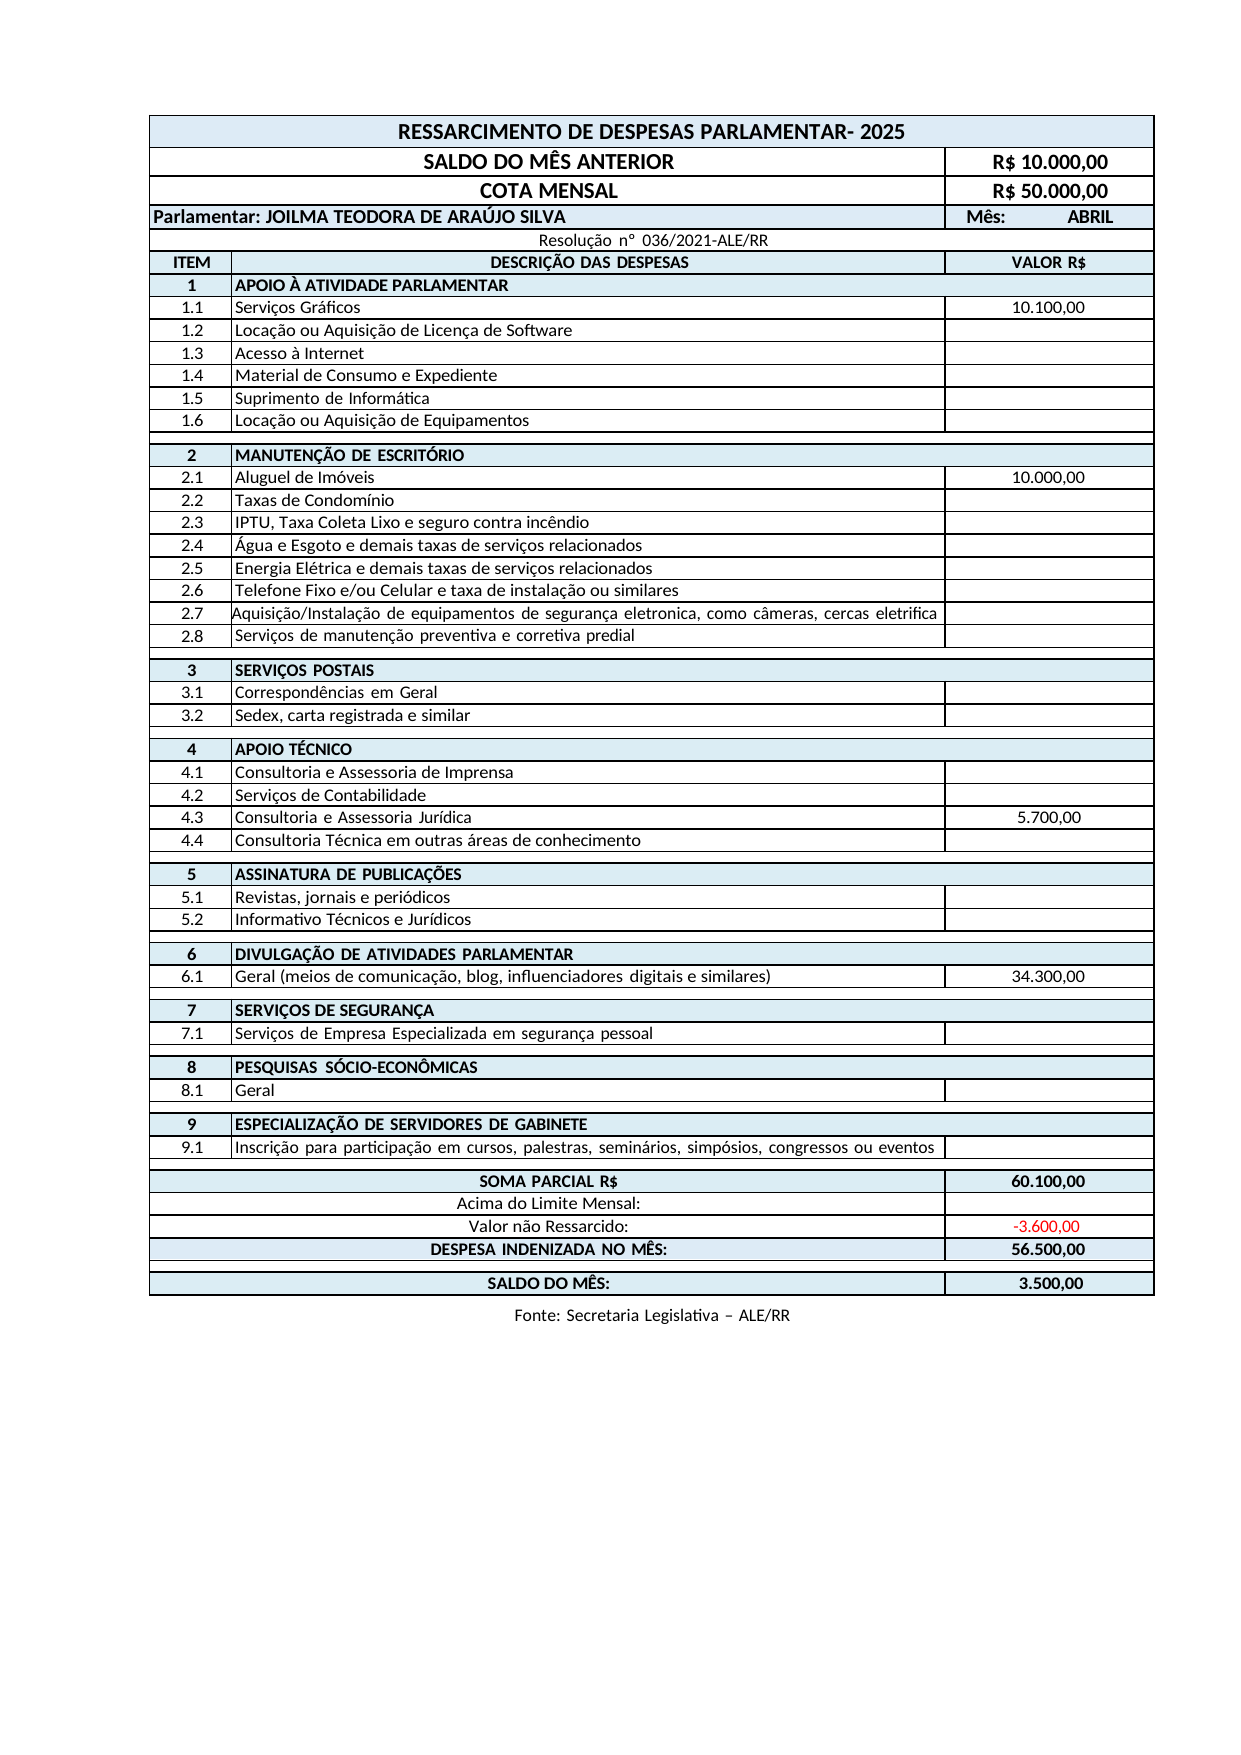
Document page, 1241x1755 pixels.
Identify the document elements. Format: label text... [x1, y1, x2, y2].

table_cell [150, 433, 1153, 443]
table_cell Revistas, jornais e periódicos [232, 886, 944, 907]
table_cell 5 [150, 864, 231, 885]
table_cell Energia Elétrica e demais taxas de serviços relacionados [232, 558, 944, 578]
table_cell [946, 1137, 1153, 1157]
table_cell 8.1 [150, 1080, 231, 1101]
table_cell Geral [232, 1080, 944, 1101]
table_cell [150, 932, 1153, 942]
table_cell [946, 909, 1153, 930]
table_cell [946, 535, 1153, 556]
table_cell COTA MENSAL [150, 177, 944, 204]
table_cell 2.3 [150, 512, 231, 533]
table_cell APOIO À ATIVIDADE PARLAMENTAR [232, 275, 1153, 296]
table_cell 8 [150, 1057, 231, 1078]
table_cell Acesso à Internet [232, 342, 944, 363]
table_cell 4 [150, 739, 231, 760]
table_cell 60.100,00 [946, 1171, 1153, 1192]
table_cell DIVULGAÇÃO DE ATIVIDADES PARLAMENTAR [232, 943, 1153, 964]
table_cell 1.3 [150, 342, 231, 363]
table_cell SALDO DO MÊS ANTERIOR [150, 148, 944, 175]
table_cell Serviços de manutenção preventiva e corretiva predial [232, 625, 944, 646]
table_cell Resolução nº 036/2021-ALE/RR [150, 230, 1153, 250]
table_cell 1.5 [150, 388, 231, 409]
table_cell [150, 727, 1153, 737]
table_cell Mês: ABRIL [946, 206, 1153, 228]
table_cell ASSINATURA DE PUBLICAÇÕES [232, 864, 1153, 885]
table_cell Acima do Limite Mensal: [150, 1193, 944, 1214]
table_cell 2.8 [150, 625, 231, 646]
table_cell 6.1 [150, 966, 231, 987]
table_cell Consultoria e Assessoria de Imprensa [232, 762, 944, 783]
table_cell [150, 852, 1153, 862]
table_cell [150, 1102, 1153, 1112]
table_cell 2.2 [150, 490, 231, 511]
table_cell Consultoria Técnica em outras áreas de conhecimento [232, 830, 944, 851]
table_cell 34.300,00 [946, 966, 1153, 987]
table_cell APOIO TÉCNICO [232, 739, 1153, 760]
table_cell 3.500,00 [946, 1273, 1153, 1294]
table_cell Informativo Técnicos e Jurídicos [232, 909, 944, 930]
table_cell SERVIÇOS POSTAIS [232, 660, 1153, 681]
table_cell DESPESA INDENIZADA NO MÊS: [150, 1239, 944, 1259]
table_cell [946, 512, 1153, 533]
table_cell [946, 784, 1153, 805]
table_cell 1.4 [150, 365, 231, 386]
table_header RESSARCIMENTO DE DESPESAS PARLAMENTAR- 2025 [150, 116, 1153, 147]
table_cell 5.2 [150, 909, 231, 930]
table_cell 2.7 [150, 603, 231, 624]
table_cell 3.1 [150, 682, 231, 703]
table_cell 4.3 [150, 807, 231, 828]
table_cell 7.1 [150, 1023, 231, 1044]
table_cell Serviços de Contabilidade [232, 784, 944, 805]
table_cell [946, 1080, 1153, 1101]
table_cell Serviços Gráficos [232, 297, 944, 318]
table_cell DESCRIÇÃO DAS DESPESAS [232, 252, 944, 273]
table_cell SOMA PARCIAL R$ [150, 1171, 944, 1192]
table_cell 4.1 [150, 762, 231, 783]
table_cell [150, 1261, 1153, 1271]
table_cell Sedex, carta registrada e similar [232, 705, 944, 726]
table_cell [150, 648, 1153, 658]
table_cell 4.2 [150, 784, 231, 805]
table_cell 4.4 [150, 830, 231, 851]
table_cell Locação ou Aquisição de Licença de Software [232, 320, 944, 341]
table_cell Correspondências em Geral [232, 682, 944, 703]
table_cell 2.5 [150, 558, 231, 578]
table_cell [946, 830, 1153, 851]
table_cell SALDO DO MÊS: [150, 1273, 944, 1294]
text Fonte: Secretaria Legislativa – ALE/RR [148, 1304, 1157, 1326]
table_cell 1.1 [150, 297, 231, 318]
table_cell MANUTENÇÃO DE ESCRITÓRIO [232, 445, 1153, 466]
table_cell Aquisição/Instalação de equipamentos de segurança eletronica, como câmeras, cercas eletrifica [232, 603, 944, 624]
table_cell -3.600,00 [946, 1216, 1153, 1237]
table_cell 3.2 [150, 705, 231, 726]
table_cell [946, 762, 1153, 783]
table_cell 2.1 [150, 467, 231, 488]
table_cell Consultoria e Assessoria Jurídica [232, 807, 944, 828]
table_cell IPTU, Taxa Coleta Lixo e seguro contra incêndio [232, 512, 944, 533]
table_cell Água e Esgoto e demais taxas de serviços relacionados [232, 535, 944, 556]
table_cell [946, 705, 1153, 726]
table_cell R$ 10.000,00 [946, 148, 1153, 175]
table_cell [946, 388, 1153, 409]
table_cell ITEM [150, 252, 231, 273]
table_cell 10.100,00 [946, 297, 1153, 318]
table_cell SERVIÇOS DE SEGURANÇA [232, 1000, 1153, 1021]
table_cell [946, 603, 1153, 624]
table_cell 1.6 [150, 410, 231, 431]
table_cell R$ 50.000,00 [946, 177, 1153, 204]
table_cell Aluguel de Imóveis [232, 467, 944, 488]
table_cell [150, 1159, 1153, 1169]
table_cell [946, 490, 1153, 511]
table_cell 7 [150, 1000, 231, 1021]
table_cell [946, 558, 1153, 578]
table_cell [946, 1193, 1153, 1214]
table_cell 1 [150, 275, 231, 296]
table_cell ESPECIALIZAÇÃO DE SERVIDORES DE GABINETE [232, 1114, 1153, 1135]
table_cell 5.1 [150, 886, 231, 907]
table_cell Serviços de Empresa Especializada em segurança pessoal [232, 1023, 944, 1044]
table_cell 2 [150, 445, 231, 466]
table_cell [150, 988, 1153, 998]
table_cell 5.700,00 [946, 807, 1153, 828]
table_cell PESQUISAS SÓCIO-ECONÔMICAS [232, 1057, 1153, 1078]
table_cell 6 [150, 943, 231, 964]
table_cell [150, 1045, 1153, 1055]
table_cell 3 [150, 660, 231, 681]
table_cell Suprimento de Informática [232, 388, 944, 409]
table_cell Locação ou Aquisição de Equipamentos [232, 410, 944, 431]
table_cell [946, 886, 1153, 907]
table_cell 1.2 [150, 320, 231, 341]
table_cell [946, 682, 1153, 703]
table_cell 9.1 [150, 1137, 231, 1157]
table_cell [946, 1023, 1153, 1044]
table_cell [946, 625, 1153, 646]
table_cell [946, 320, 1153, 341]
table_cell 2.6 [150, 580, 231, 601]
table_cell [946, 580, 1153, 601]
table_cell 10.000,00 [946, 467, 1153, 488]
table_cell [946, 410, 1153, 431]
table_cell 9 [150, 1114, 231, 1135]
table_cell [946, 365, 1153, 386]
table_cell 2.4 [150, 535, 231, 556]
table_cell Valor não Ressarcido: [150, 1216, 944, 1237]
table_cell Telefone Fixo e/ou Celular e taxa de instalação ou similares [232, 580, 944, 601]
table_cell Inscrição para participação em cursos, palestras, seminários, simpósios, congressos ou eventos [232, 1137, 944, 1157]
table_cell Geral (meios de comunicação, blog, influenciadores digitais e similares) [232, 966, 944, 987]
table_cell Parlamentar: JOILMA TEODORA DE ARAÚJO SILVA [150, 206, 944, 228]
table_cell [946, 342, 1153, 363]
table_cell VALOR R$ [946, 252, 1153, 273]
table_cell Taxas de Condomínio [232, 490, 944, 511]
table_cell Material de Consumo e Expediente [232, 365, 944, 386]
table_cell 56.500,00 [946, 1239, 1153, 1259]
